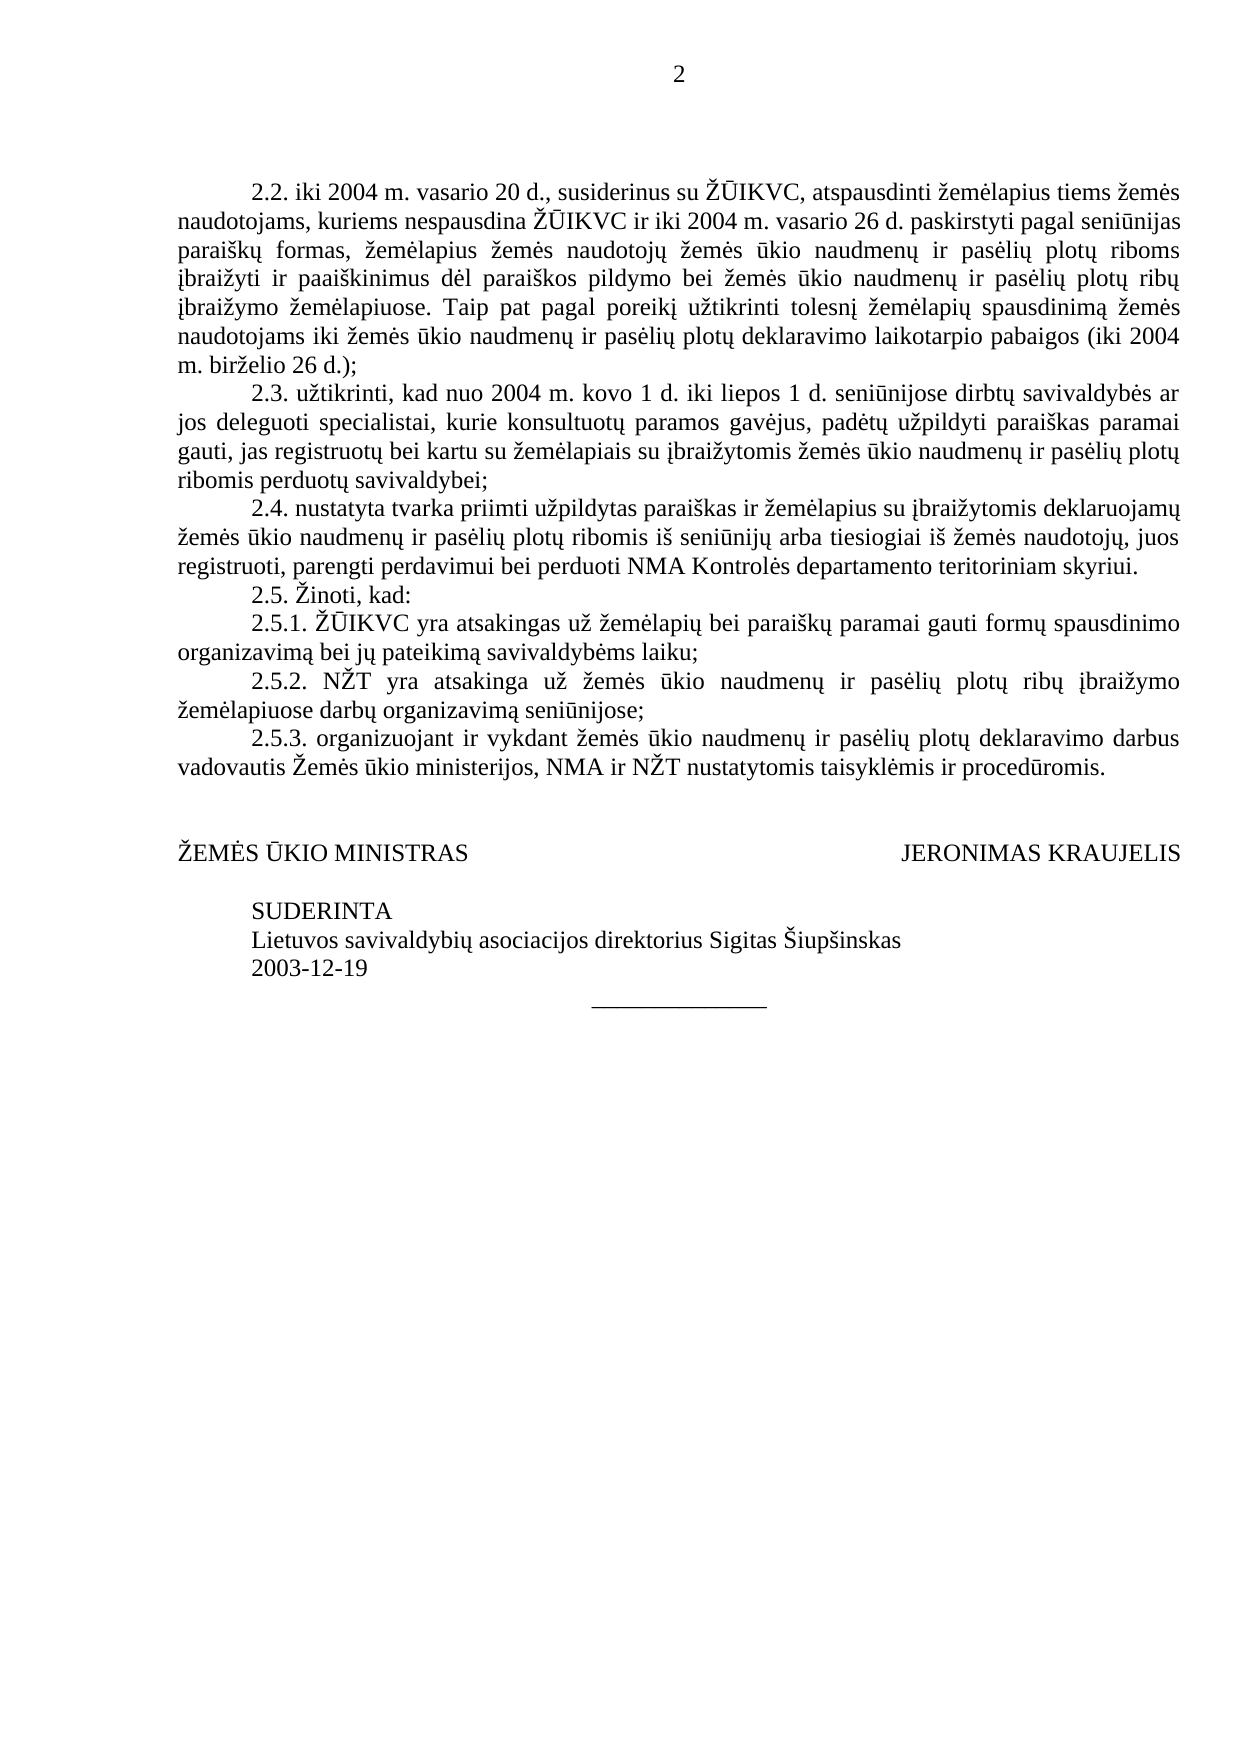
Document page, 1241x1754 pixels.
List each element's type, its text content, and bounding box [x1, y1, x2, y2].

text 2.5.1. ŽŪIKVC yra atsakingas už žemėlapių bei paraiškų paramai gauti formų spausdinimo organizavimą bei jų pateikimą savivaldybėms laiku; [177, 608, 1181, 666]
text 2.5. Žinoti, kad: [177, 580, 1181, 608]
text ŽEMĖS ŪKIO MINISTRAS JERONIMAS KRAUJELIS [177, 838, 1181, 867]
text Lietuvos savivaldybių asociacijos direktorius Sigitas Šiupšinskas [177, 925, 1181, 953]
text ______________ [177, 982, 1181, 1011]
text SUDERINTA [177, 896, 1181, 925]
text 2.4. nustatyta tvarka priimti užpildytas paraiškas ir žemėlapius su įbraižytomis deklaruojamų žemės ūkio naudmenų ir pasėlių plotų ribomis iš seniūnijų arba tiesiogiai iš žemės naudotojų, juos registruoti, parengti perdavimui bei perduoti NMA Kontrolės departamento teritoriniam skyriui. [177, 493, 1181, 580]
text 2.5.2. NŽT yra atsakinga už žemės ūkio naudmenų ir pasėlių plotų ribų įbraižymo žemėlapiuose darbų organizavimą seniūnijose; [177, 666, 1181, 723]
text 2003-12-19 [177, 953, 1181, 982]
text 2.3. užtikrinti, kad nuo 2004 m. kovo 1 d. iki liepos 1 d. seniūnijose dirbtų savivaldybės ar jos deleguoti specialistai, kurie konsultuotų paramos gavėjus, padėtų užpildyti paraiškas paramai gauti, jas registruotų bei kartu su žemėlapiais su įbraižytomis žemės ūkio naudmenų ir pasėlių plotų ribomis perduotų savivaldybei; [177, 378, 1181, 493]
text 2.5.3. organizuojant ir vykdant žemės ūkio naudmenų ir pasėlių plotų deklaravimo darbus vadovautis Žemės ūkio ministerijos, NMA ir NŽT nustatytomis taisyklėmis ir procedūromis. [177, 723, 1181, 781]
text 2.2. iki 2004 m. vasario 20 d., susiderinus su ŽŪIKVC, atspausdinti žemėlapius tiems žemės naudotojams, kuriems nespausdina ŽŪIKVC ir iki 2004 m. vasario 26 d. paskirstyti pagal seniūnijas paraiškų formas, žemėlapius žemės naudotojų žemės ūkio naudmenų ir pasėlių plotų riboms įbraižyti ir paaiškinimus dėl paraiškos pildymo bei žemės ūkio naudmenų ir pasėlių plotų ribų įbraižymo žemėlapiuose. Taip pat pagal poreikį užtikrinti tolesnį žemėlapių spausdinimą žemės naudotojams iki žemės ūkio naudmenų ir pasėlių plotų deklaravimo laikotarpio pabaigos (iki 2004 m. birželio 26 d.); [177, 177, 1181, 378]
